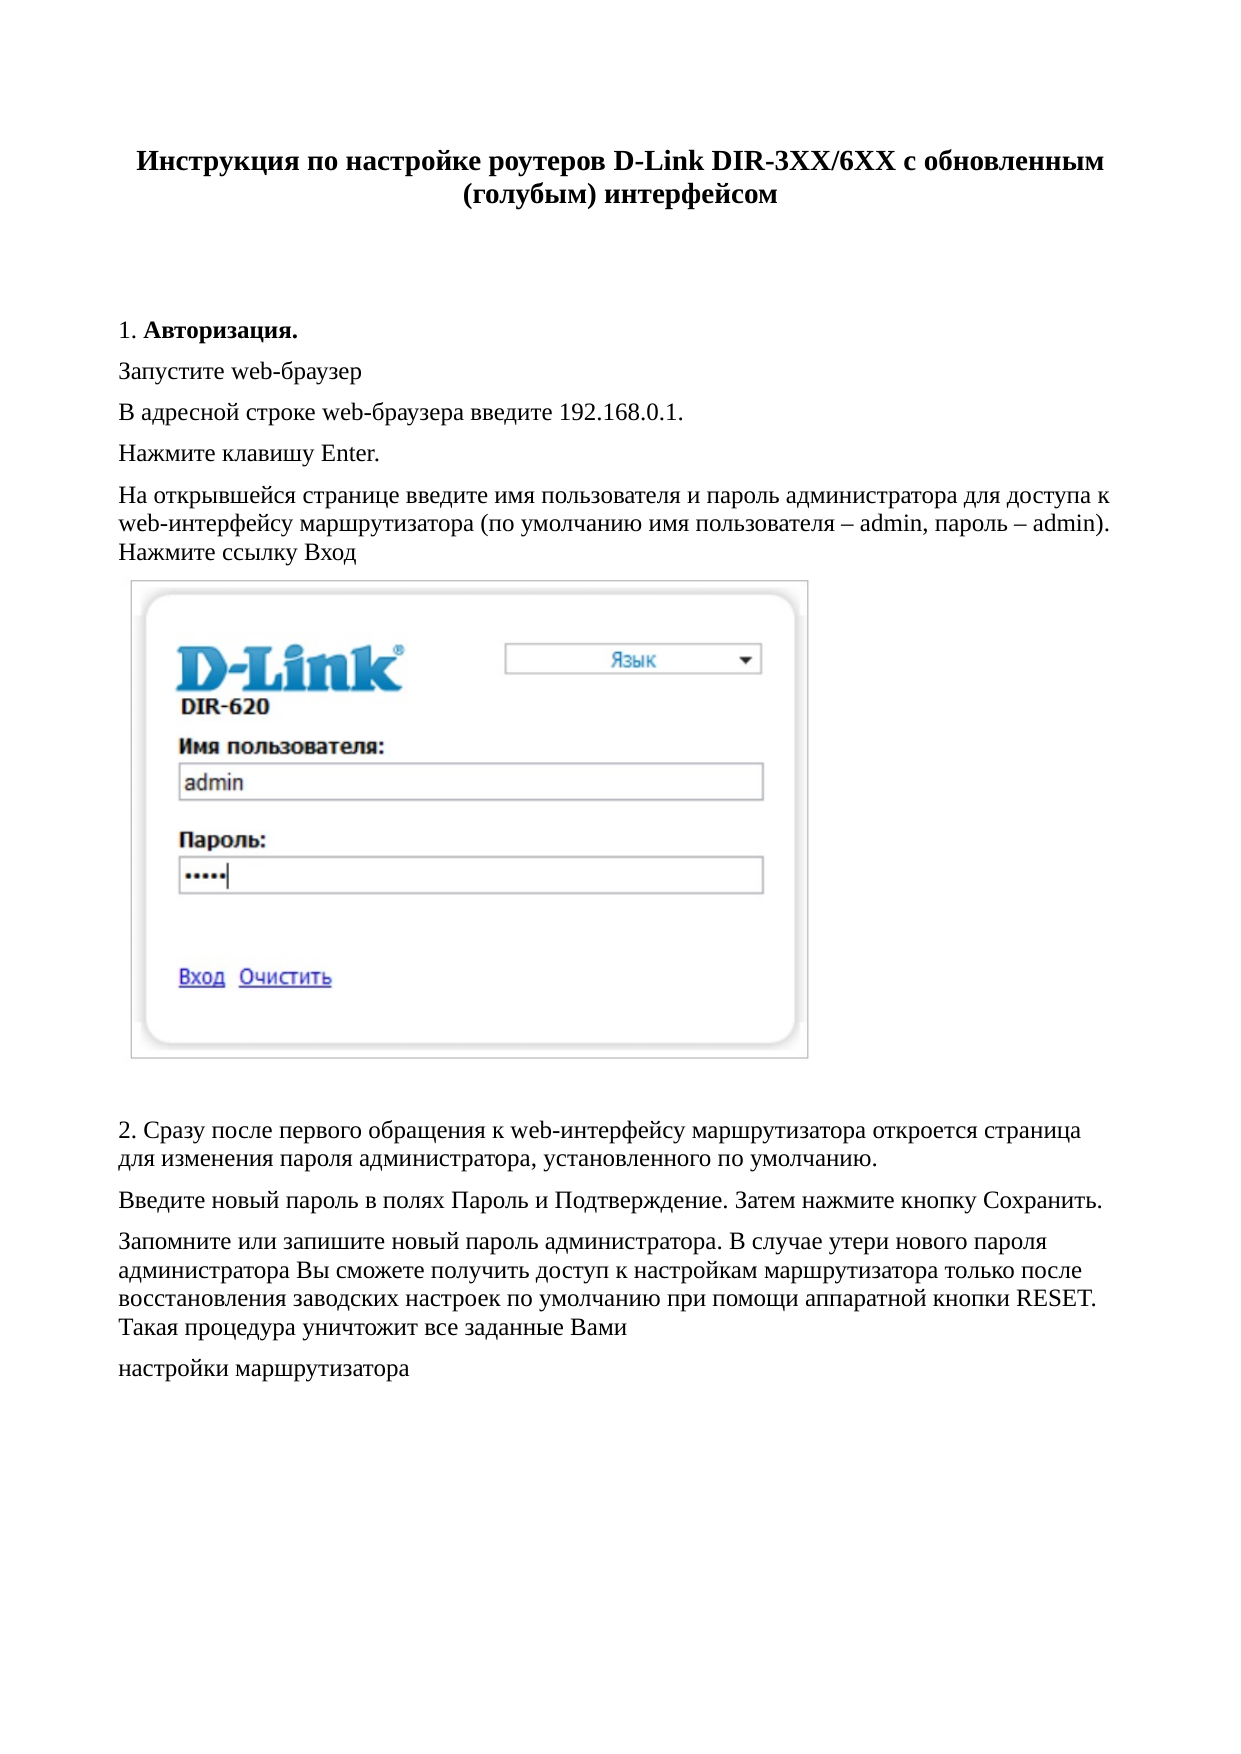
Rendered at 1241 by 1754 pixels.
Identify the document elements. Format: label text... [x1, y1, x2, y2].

text Введите новый пароль в полях Пароль и Подтверждение. Затем нажмите кнопку Сохранить. [118, 1185, 1122, 1213]
text Запомните или запишите новый пароль администратора. В случае утери нового пароля администратора Вы сможете получить доступ к настройкам маршрутизатора только после восстановления заводских настроек по умолчанию при помощи аппаратной кнопки RESET. Такая процедура уничтожит все заданные Вами [118, 1226, 1122, 1341]
text На открывшейся странице введите имя пользователя и пароль администратора для доступа к web-интерфейсу маршрутизатора (по умолчанию имя пользователя – admin, пароль – admin). Нажмите ссылку Вход [118, 480, 1122, 566]
text 1. Авторизация. [118, 315, 1122, 343]
text Нажмите клавишу Enter. [118, 438, 1122, 467]
text 2. Сразу после первого обращения к web-интерфейсу маршрутизатора откроется страница для изменения пароля администратора, установленного по умолчанию. [118, 1115, 1122, 1172]
text В адресной строке web-браузера введите 192.168.0.1. [118, 397, 1122, 426]
text настройки маршрутизатора [118, 1353, 1122, 1382]
subtitle Инструкция по настройке роутеров D-Link DIR-3ХХ/6ХХ с обновленным (голубым) интерфейсом [118, 143, 1122, 210]
picture [123, 578, 814, 1062]
text Запустите web-браузер [118, 356, 1122, 385]
